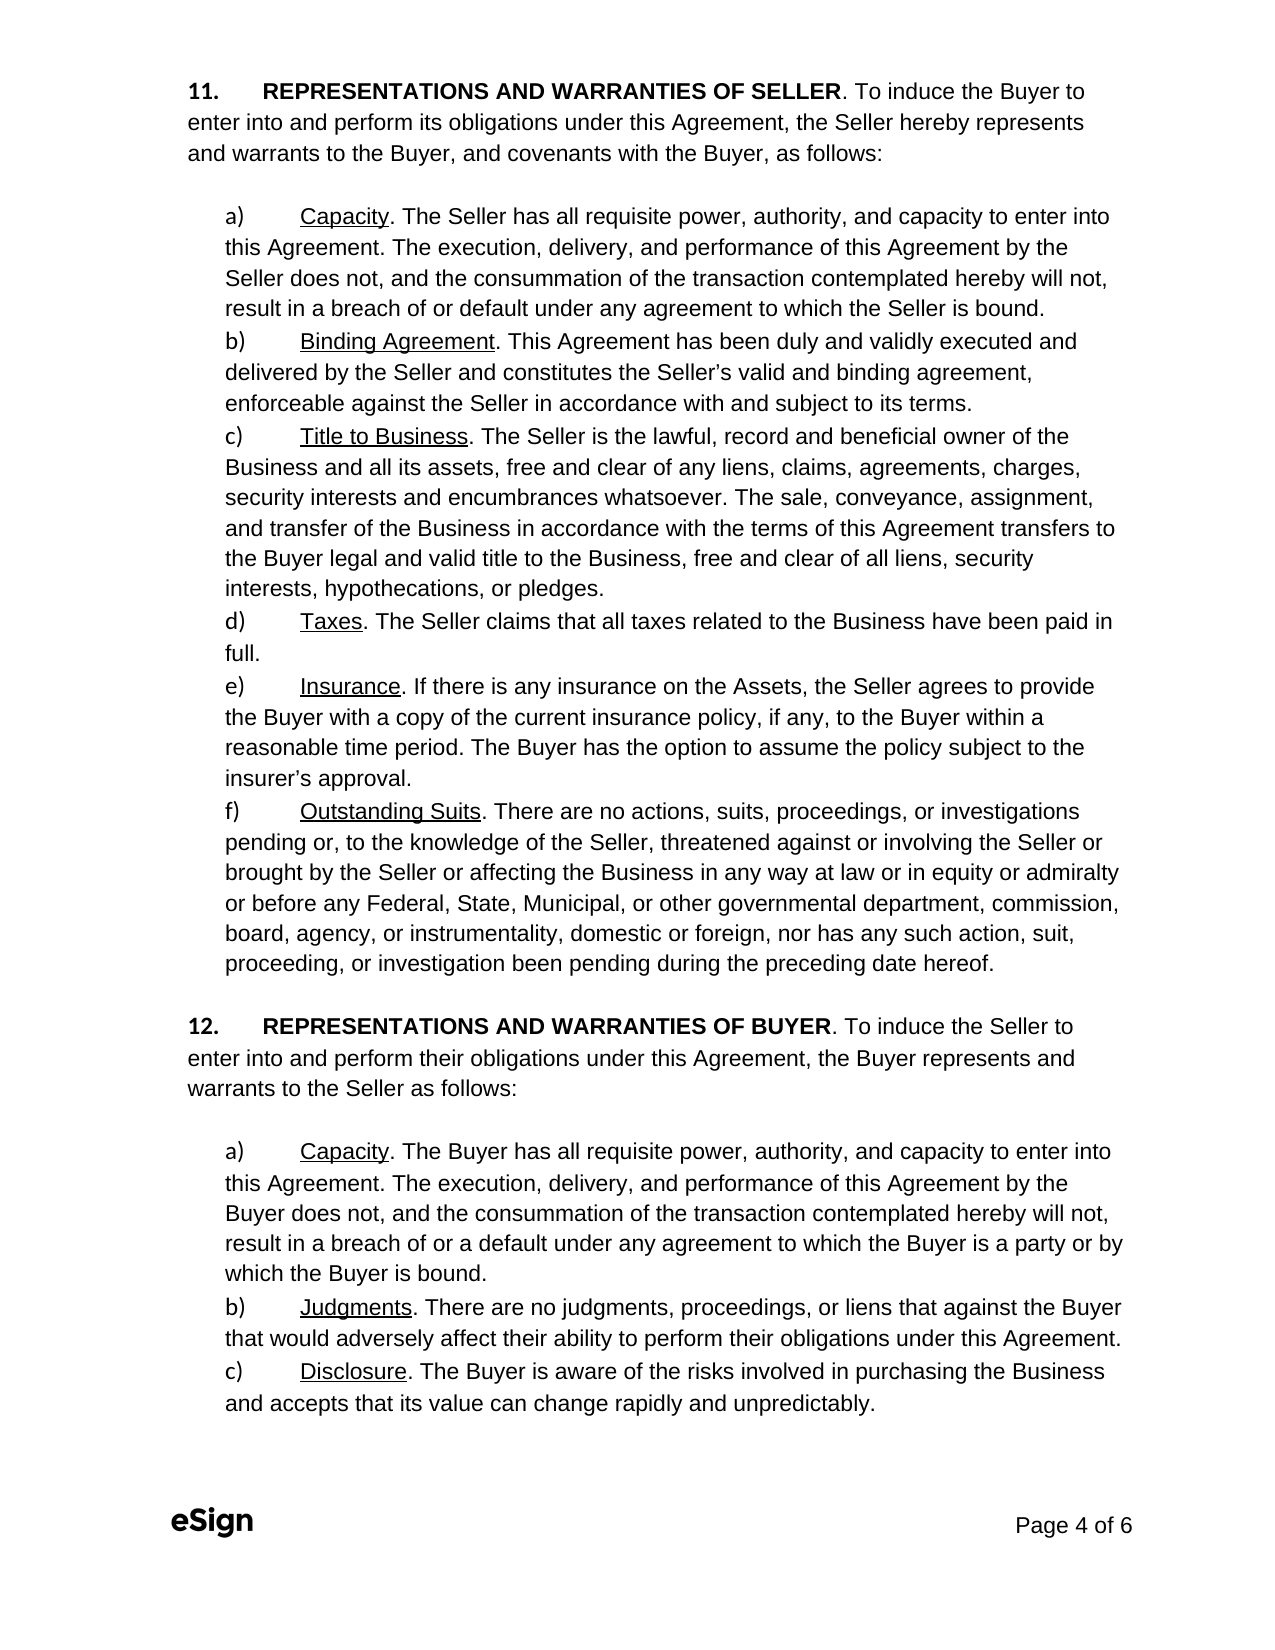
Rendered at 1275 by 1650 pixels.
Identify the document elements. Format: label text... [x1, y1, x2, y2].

list Capacity. The Buyer has all requisite power, authority, and capacity to enter into this Agreement. The execution, delivery, and performance of this Agreement by the Buyer does not, and the consummation of the transaction contemplated hereby will not, result in a breach of or a default under any agreement to which the Buyer is a party or by which the Buyer is bound. [225, 1135, 1125, 1287]
list Outstanding Suits. There are no actions, suits, proceedings, or investigations pending or, to the knowledge of the Seller, threatened against or involving the Seller or brought by the Seller or affecting the Business in any way at law or in equity or admiralty or before any Federal, State, Municipal, or other governmental department, commission, board, agency, or instrumentality, domestic or foreign, nor has any such action, suit, proceeding, or investigation been pending during the preceding date hereof. [225, 795, 1125, 976]
list Capacity. The Seller has all requisite power, authority, and capacity to enter into this Agreement. The execution, delivery, and performance of this Agreement by the Seller does not, and the consummation of the transaction contemplated hereby will not, result in a breach of or default under any agreement to which the Seller is bound. [225, 200, 1125, 321]
list Title to Business. The Seller is the lawful, record and beneficial owner of the Business and all its assets, free and clear of any liens, claims, agreements, charges, security interests and encumbrances whatsoever. The sale, conveyance, assignment, and transfer of the Business in accordance with the terms of this Agreement transfers to the Buyer legal and valid title to the Business, free and clear of all liens, security interests, hypothecations, or pledges. [225, 420, 1125, 601]
list Taxes. The Seller claims that all taxes related to the Business have been paid in full. [225, 605, 1125, 666]
list Disclosure. The Buyer is aware of the risks involved in purchasing the Business and accepts that its value can change rapidly and unpredictably. [225, 1355, 1125, 1416]
list Insurance. If there is any insurance on the Assets, the Seller agrees to provide the Buyer with a copy of the current insurance policy, if any, to the Buyer within a reasonable time period. The Buyer has the option to assume the policy subject to the insurer’s approval. [225, 670, 1125, 791]
list REPRESENTATIONS AND WARRANTIES OF SELLER. To induce the Buyer to enter into and perform its obligations under this Agreement, the Seller hereby represents and warrants to the Buyer, and covenants with the Buyer, as follows: [187, 75, 1125, 166]
list REPRESENTATIONS AND WARRANTIES OF BUYER. To induce the Seller to enter into and perform their obligations under this Agreement, the Buyer represents and warrants to the Seller as follows: [187, 1010, 1125, 1101]
list Binding Agreement. This Agreement has been duly and validly executed and delivered by the Seller and constitutes the Seller’s valid and binding agreement, enforceable against the Seller in accordance with and subject to its terms. [225, 325, 1125, 416]
list Judgments. There are no judgments, proceedings, or liens that against the Buyer that would adversely affect their ability to perform their obligations under this Agreement. [225, 1291, 1125, 1351]
